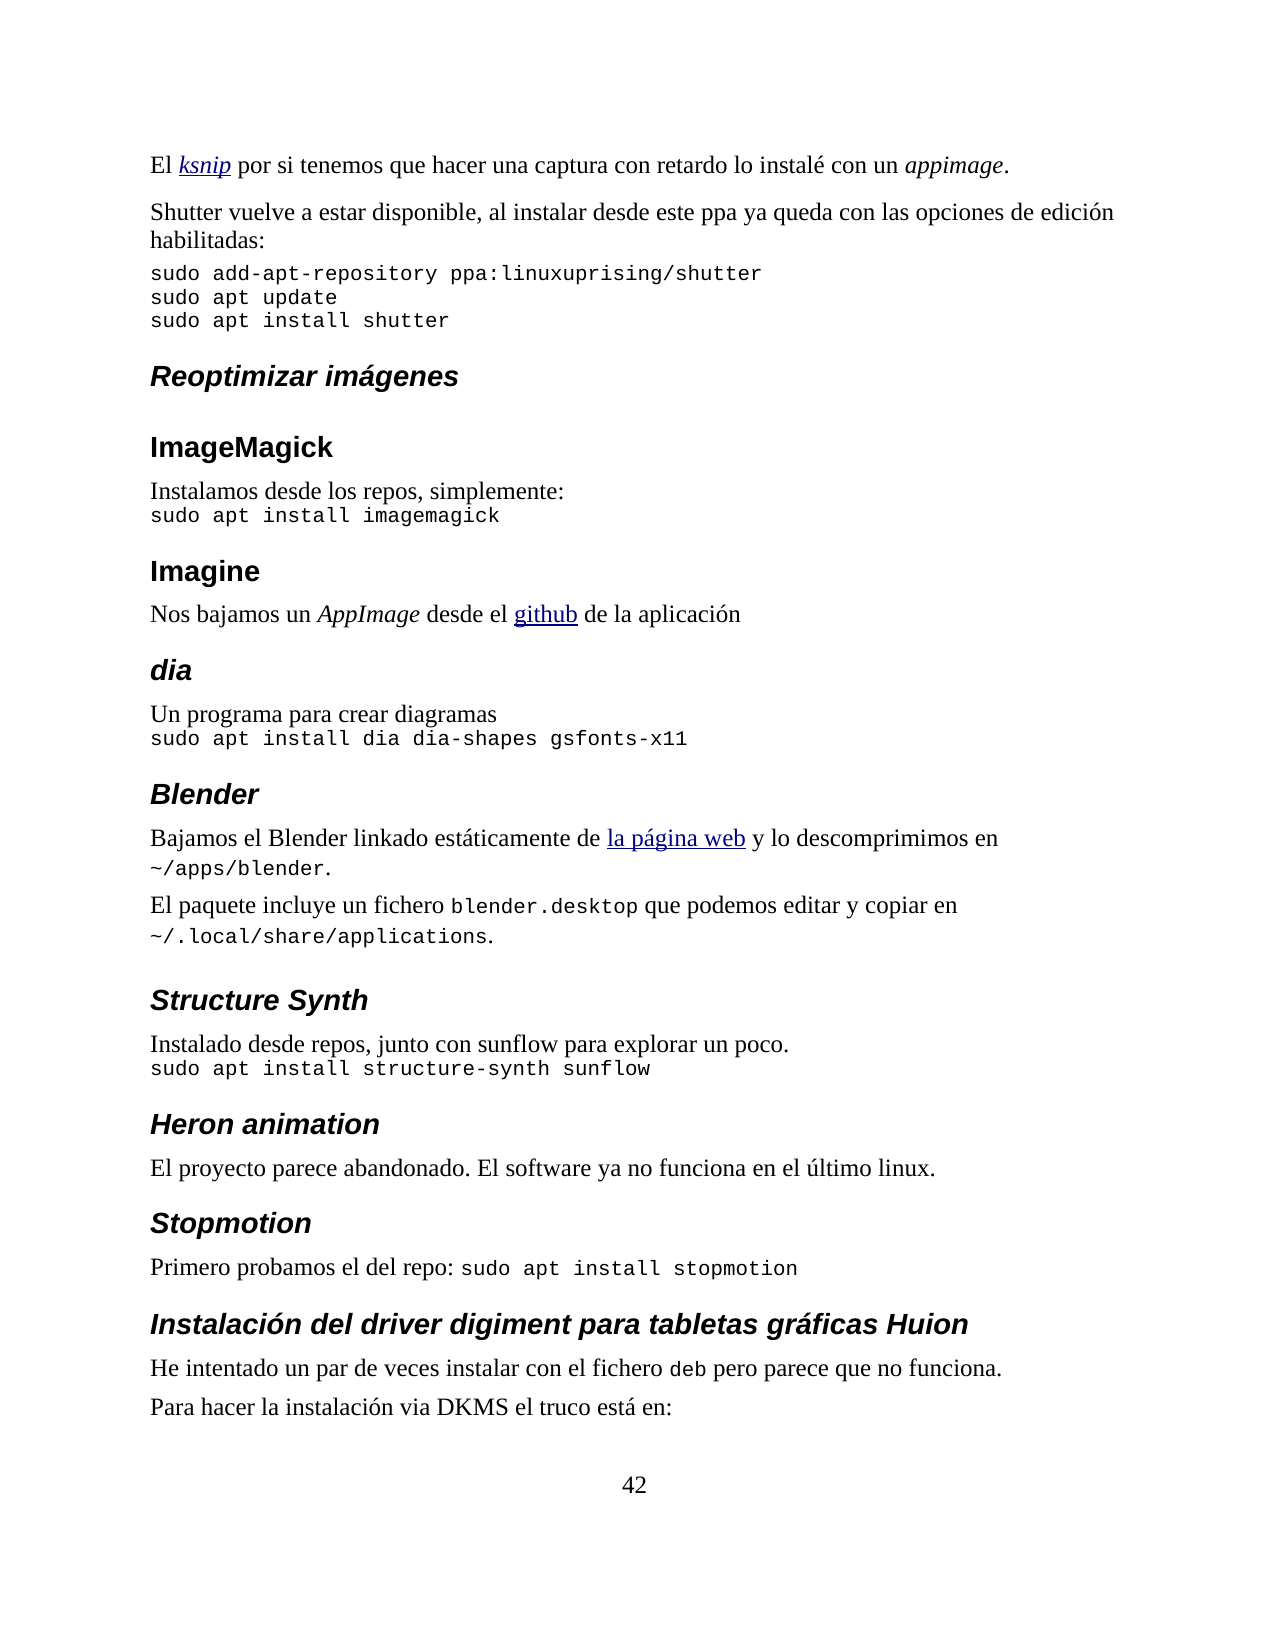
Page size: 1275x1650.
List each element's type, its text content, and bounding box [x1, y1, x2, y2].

text Bajamos el Blender linkado estáticamente de la página web y lo descomprimimos en ~/apps/blender. [150, 823, 1125, 881]
subtitle Instalación del driver digiment para tabletas gráficas Huion [150, 1307, 1125, 1341]
text El proyecto parece abandonado. El software ya no funciona en el último linux. [150, 1153, 1125, 1181]
text Un programa para crear diagramas [150, 699, 1125, 728]
text sudo apt install dia dia-shapes gsfonts-x11 [150, 728, 1125, 752]
text sudo apt install imagemagick [150, 505, 1125, 528]
text He intentado un par de veces instalar con el fichero deb pero parece que no funciona. [150, 1353, 1125, 1383]
subtitle Heron animation [150, 1107, 1125, 1140]
subtitle dia [150, 653, 1125, 687]
text sudo apt install shutter [150, 310, 1125, 334]
subtitle ImageMagick [150, 430, 1125, 464]
text El ksnip por si tenemos que hacer una captura con retardo lo instalé con un appimage. [150, 150, 1125, 179]
subtitle Stopmotion [150, 1206, 1125, 1240]
text sudo apt update [150, 287, 1125, 310]
subtitle Imagine [150, 553, 1125, 587]
subtitle Structure Synth [150, 983, 1125, 1017]
text Shutter vuelve a estar disponible, al instalar desde este ppa ya queda con las opciones de edición habilitadas: [150, 197, 1125, 254]
text Para hacer la instalación via DKMS el truco está en: [150, 1392, 1125, 1420]
text Instalamos desde los repos, simplemente: [150, 476, 1125, 505]
subtitle Reoptimizar imágenes [150, 359, 1125, 393]
text sudo add-apt-repository ppa:linuxuprising/shutter [150, 263, 1125, 287]
text Nos bajamos un AppImage desde el github de la aplicación [150, 599, 1125, 628]
subtitle Blender [150, 777, 1125, 810]
text sudo apt install structure-synth sunflow [150, 1058, 1125, 1082]
text El paquete incluye un fichero blender.desktop que podemos editar y copiar en ~/.local/share/applications. [150, 890, 1125, 949]
text Primero probamos el del repo: sudo apt install stopmotion [150, 1252, 1125, 1282]
text Instalado desde repos, junto con sunflow para explorar un poco. [150, 1029, 1125, 1058]
